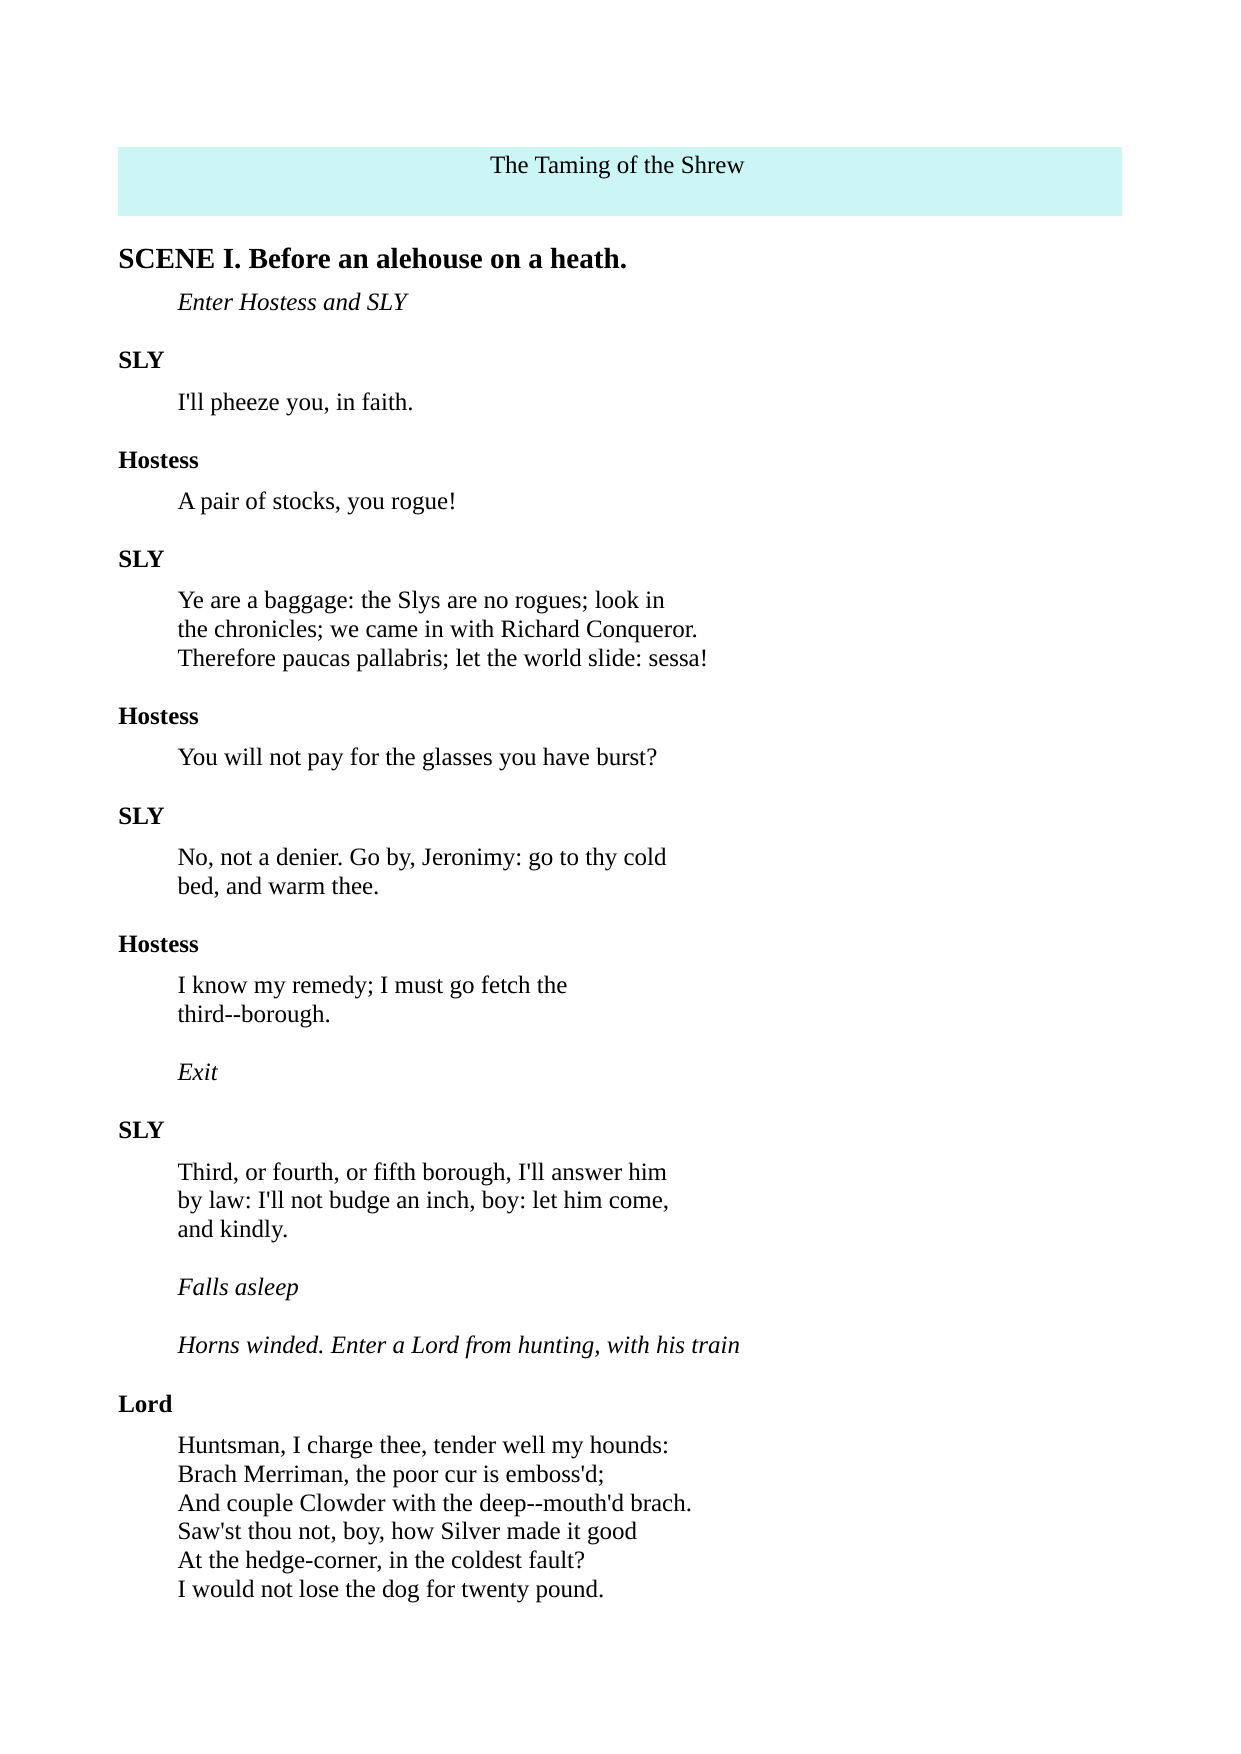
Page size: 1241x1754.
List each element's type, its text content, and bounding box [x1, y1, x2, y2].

text A pair of stocks, you rogue! [177, 486, 1063, 515]
text You will not pay for the glasses you have burst? [177, 742, 1063, 771]
text Hostess [118, 445, 1122, 473]
text Third, or fourth, or fifth borough, I'll answer him by law: I'll not budge an inch, boy: let him come, and kindly. [177, 1157, 1063, 1243]
text Exit [177, 1057, 1063, 1086]
text Huntsman, I charge thee, tender well my hounds: Brach Merriman, the poor cur is emboss'd; And couple Clowder with the deep--mouth'd brach. Saw'st thou not, boy, how Silver made it good At the hedge-corner, in the coldest fault? I would not lose the dog for twenty pound. [177, 1430, 1063, 1603]
text Horns winded. Enter a Lord from hunting, with his train [177, 1331, 1063, 1359]
text SLY [118, 544, 1122, 573]
text I know my remedy; I must go fetch the third--borough. [177, 970, 1063, 1028]
text Falls asleep [177, 1272, 1063, 1301]
text SLY [118, 1115, 1122, 1144]
text Lord [118, 1389, 1122, 1418]
text No, not a denier. Go by, Jeronimy: go to thy cold bed, and warm thee. [177, 842, 1063, 899]
text Hostess [118, 701, 1122, 730]
table_cell [118, 181, 1122, 216]
subtitle SCENE I. Before an alehouse on a heath. [118, 241, 1122, 274]
text SLY [118, 801, 1122, 829]
text Hostess [118, 929, 1122, 958]
text SLY [118, 345, 1122, 374]
text Enter Hostess and SLY [177, 287, 1063, 316]
text Ye are a baggage: the Slys are no rogues; look in the chronicles; we came in with Richard Conqueror. Therefore paucas pallabris; let the world slide: sessa! [177, 586, 1063, 672]
table_header The Taming of the Shrew [118, 147, 1122, 181]
text I'll pheeze you, in faith. [177, 387, 1063, 415]
